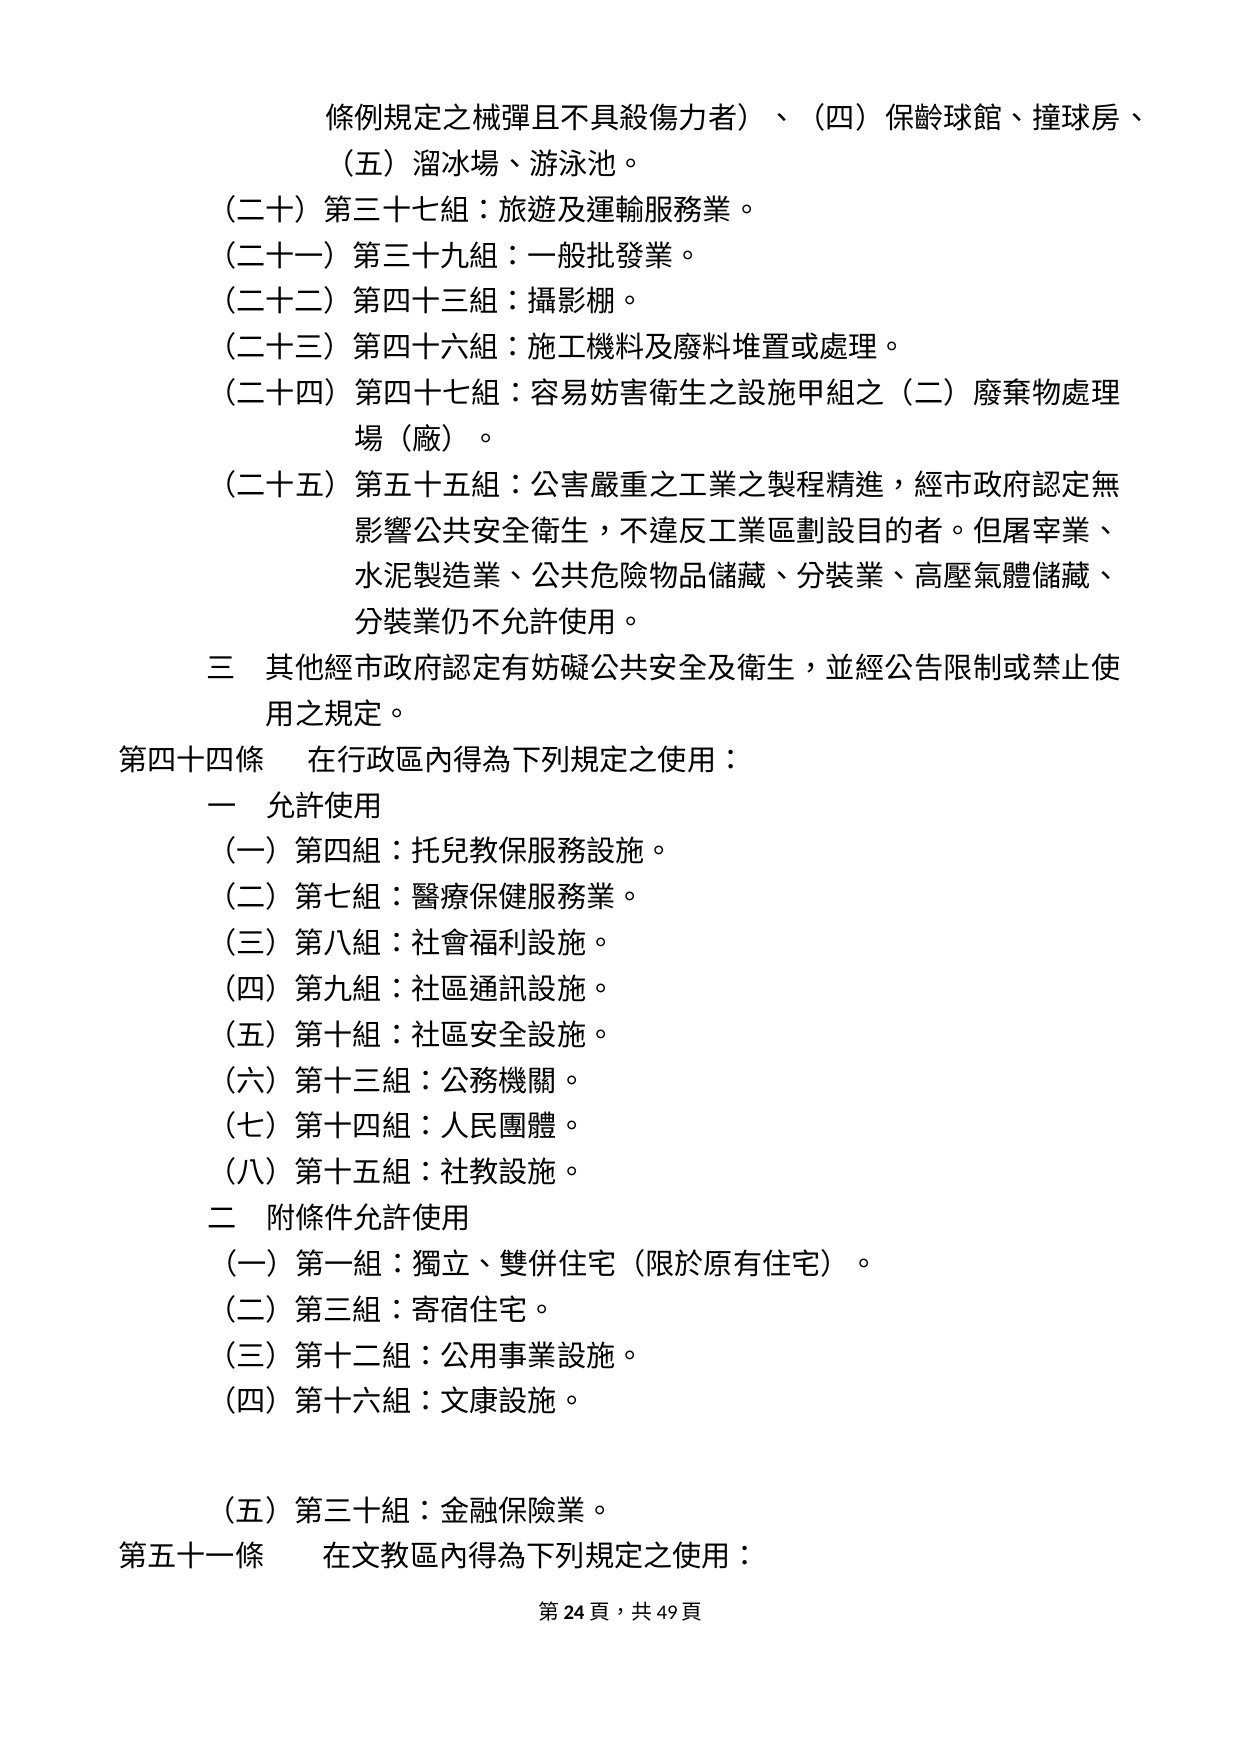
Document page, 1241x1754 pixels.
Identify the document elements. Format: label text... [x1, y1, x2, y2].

text （二十五）第五十五組：公害嚴重之工業之製程精進，經市政府認定無影響公共安全衛生，不違反工業區劃設目的者。但屠宰業、水泥製造業、公共危險物品儲藏、分裝業、高壓氣體儲藏、分裝業仍不允許使用。 [207, 458, 1122, 642]
text （一）第四組：托兒教保服務設施。 [207, 825, 1122, 871]
text （七）第十四組：人民團體。 [207, 1100, 1122, 1146]
text 第五十一條 在文教區內得為下列規定之使用： [118, 1529, 1122, 1575]
text 第四十四條 在行政區內得為下列規定之使用： [118, 733, 1122, 779]
text （二）第七組：醫療保健服務業。 [207, 871, 1122, 917]
text （五）第三十組：金融保險業。 [118, 1467, 1122, 1529]
text （二十一）第三十九組：一般批發業。 [207, 229, 1122, 275]
text 二 附條件允許使用 [208, 1192, 1122, 1238]
text （四）第九組：社區通訊設施。 [207, 963, 1122, 1008]
text （三）第八組：社會福利設施。 [207, 917, 1122, 963]
text （二十三）第四十六組：施工機料及廢料堆置或處理。 [207, 321, 1122, 367]
text （五）第十組：社區安全設施。 [207, 1008, 1122, 1054]
text （一）第一組：獨立、雙併住宅（限於原有住宅）。 [208, 1238, 1122, 1283]
text （二十）第三十七組：旅遊及運輸服務業。 [207, 183, 1122, 229]
text （二十二）第四十三組：攝影棚。 [207, 275, 1122, 321]
text （三）第十二組：公用事業設施。 [207, 1329, 1122, 1375]
text （八）第十五組：社教設施。 [207, 1146, 1122, 1192]
text （二十四）第四十七組：容易妨害衛生之設施甲組之（二）廢棄物處理場（廠）。 [207, 367, 1122, 458]
text （四）第十六組：文康設施。 [207, 1375, 1122, 1421]
text （六）第十三組：公務機關。 [207, 1054, 1122, 1100]
text 一 允許使用 [208, 779, 1122, 825]
text （十九）第三十三組：健身服務業之（一）籃球、網球、桌球、羽毛球、棒球、高爾夫球及其他球類運動場地、（二）國術館、柔道館、跆拳道館、空手道館、劍道館及拳擊、舉重等教練場所、健身房、韻律房、（三）室內射擊練習場（非屬槍砲彈藥刀械管制條例規定之械彈且不具殺傷力者）、（四）保齡球館、撞球房、（五）溜冰場、游泳池。 [207, 92, 1122, 183]
text 三 其他經市政府認定有妨礙公共安全及衛生，並經公告限制或禁止使用之規定。 [207, 642, 1122, 733]
text （二）第三組：寄宿住宅。 [207, 1283, 1122, 1329]
